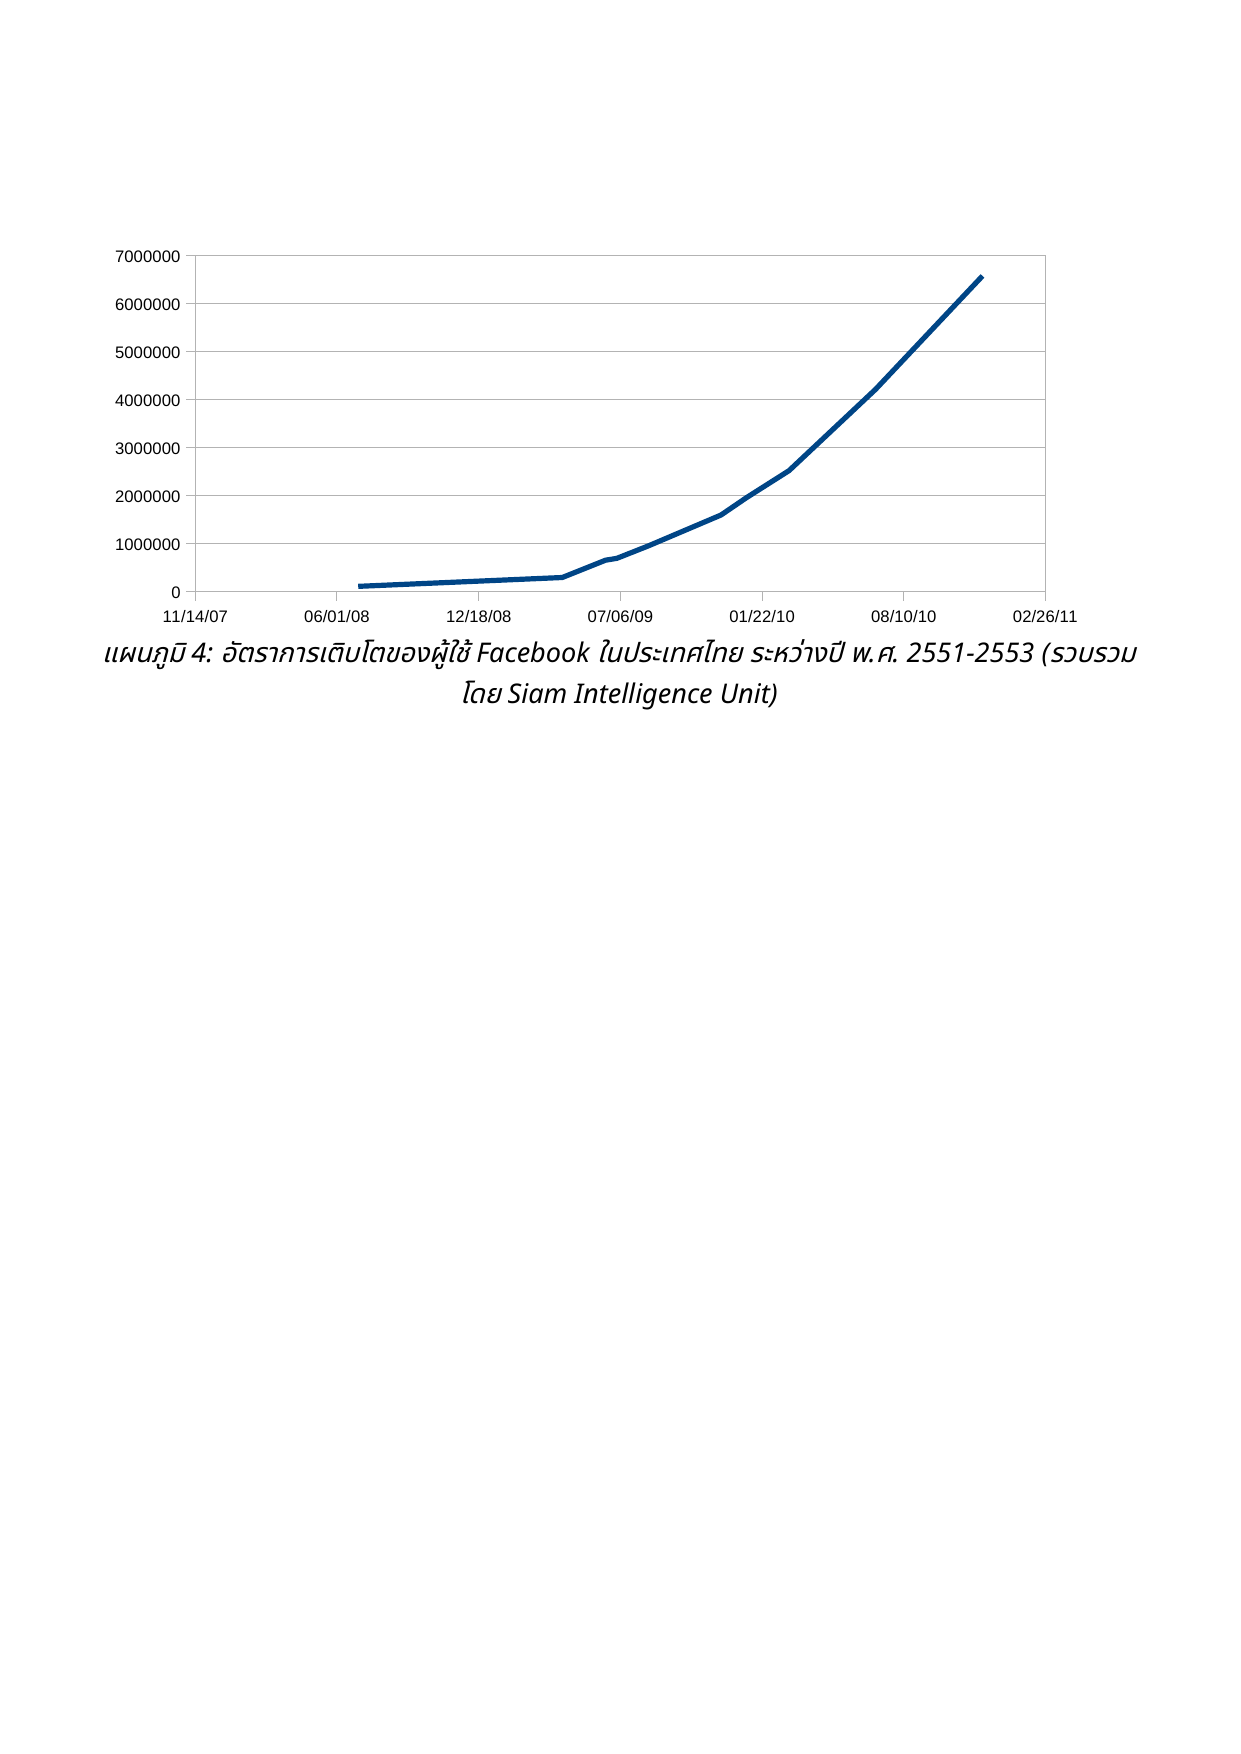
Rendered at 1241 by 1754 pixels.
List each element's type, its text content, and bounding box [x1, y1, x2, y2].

text แผนภูมิ 4: อัตราการเติบโตของผู้ใช้ Facebook ในประเทศไทย ระหว่างปี พ.ศ. 2551-2553 (รวบรวมโดย Siam Intelligence Unit) [94, 238, 1146, 716]
